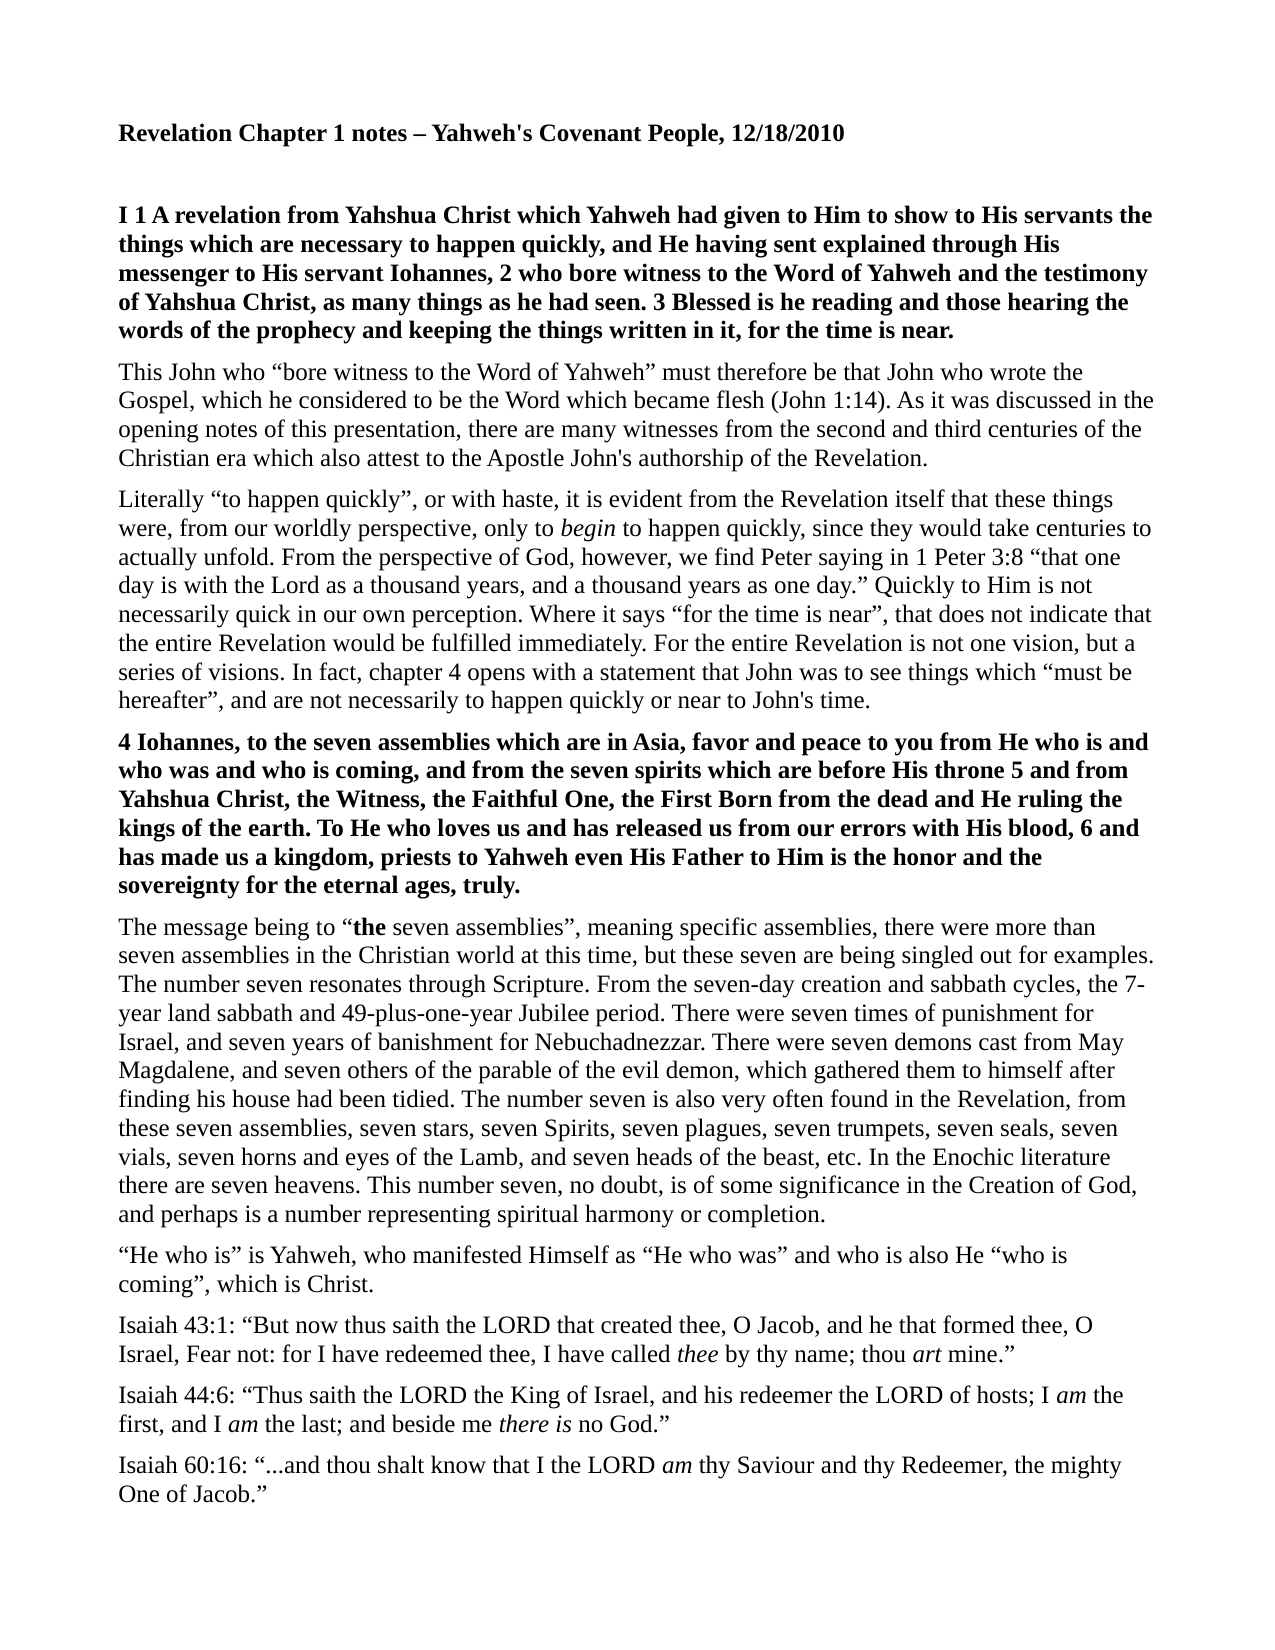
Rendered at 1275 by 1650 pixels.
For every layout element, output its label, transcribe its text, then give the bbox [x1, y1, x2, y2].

text Isaiah 43:1: “But now thus saith the LORD that created thee, O Jacob, and he that formed thee, O Israel, Fear not: for I have redeemed thee, I have called thee by thy name; thou art mine.” [118, 1311, 1157, 1368]
text I 1 A revelation from Yahshua Christ which Yahweh had given to Him to show to His servants the things which are necessary to happen quickly, and He having sent explained through His messenger to His servant Iohannes, 2 who bore witness to the Word of Yahweh and the testimony of Yahshua Christ, as many things as he had seen. 3 Blessed is he reading and those hearing the words of the prophecy and keeping the things written in it, for the time is near. [118, 201, 1157, 344]
text 4 Iohannes, to the seven assemblies which are in Asia, favor and peace to you from He who is and who was and who is coming, and from the seven spirits which are before His throne 5 and from Yahshua Christ, the Witness, the Faithful One, the First Born from the dead and He ruling the kings of the earth. To He who loves us and has released us from our errors with His blood, 6 and has made us a kingdom, priests to Yahweh even His Father to Him is the honor and the sovereignty for the eternal ages, truly. [118, 727, 1157, 899]
text The message being to “the seven assemblies”, meaning specific assemblies, there were more than seven assemblies in the Christian world at this time, but these seven are being singled out for examples. The number seven resonates through Scripture. From the seven-day creation and sabbath cycles, the 7-year land sabbath and 49-plus-one-year Jubilee period. There were seven times of punishment for Israel, and seven years of banishment for Nebuchadnezzar. There were seven demons cast from May Magdalene, and seven others of the parable of the evil demon, which gathered them to himself after finding his house had been tidied. The number seven is also very often found in the Revelation, from these seven assemblies, seven stars, seven Spirits, seven plagues, seven trumpets, seven seals, seven vials, seven horns and eyes of the Lamb, and seven heads of the beast, etc. In the Enochic literature there are seven heavens. This number seven, no doubt, is of some significance in the Creation of God, and perhaps is a number representing spiritual harmony or completion. [118, 912, 1157, 1228]
text Isaiah 44:6: “Thus saith the LORD the King of Israel, and his redeemer the LORD of hosts; I am the first, and I am the last; and beside me there is no God.” [118, 1381, 1157, 1438]
text “He who is” is Yahweh, who manifested Himself as “He who was” and who is also He “who is coming”, which is Christ. [118, 1241, 1157, 1298]
text Isaiah 60:16: “...and thou shalt know that I the LORD am thy Saviour and thy Redeemer, the mighty One of Jacob.” [118, 1451, 1157, 1508]
text Literally “to happen quickly”, or with haste, it is evident from the Revelation itself that these things were, from our worldly perspective, only to begin to happen quickly, since they would take centuries to actually unfold. From the perspective of God, however, we find Peter saying in 1 Peter 3:8 “that one day is with the Lord as a thousand years, and a thousand years as one day.” Quickly to Him is not necessarily quick in our own perception. Where it says “for the time is near”, that does not indicate that the entire Revelation would be fulfilled immediately. For the entire Revelation is not one vision, but a series of visions. In fact, chapter 4 opens with a statement that John was to see things which “must be hereafter”, and are not necessarily to happen quickly or near to John's time. [118, 484, 1157, 714]
text This John who “bore witness to the Word of Yahweh” must therefore be that John who wrote the Gospel, which he considered to be the Word which became flesh (John 1:14). As it was discussed in the opening notes of this presentation, there are many witnesses from the second and third centuries of the Christian era which also attest to the Apostle John's authorship of the Revelation. [118, 357, 1157, 472]
text Revelation Chapter 1 notes – Yahweh's Covenant People, 12/18/2010 [118, 118, 1157, 147]
